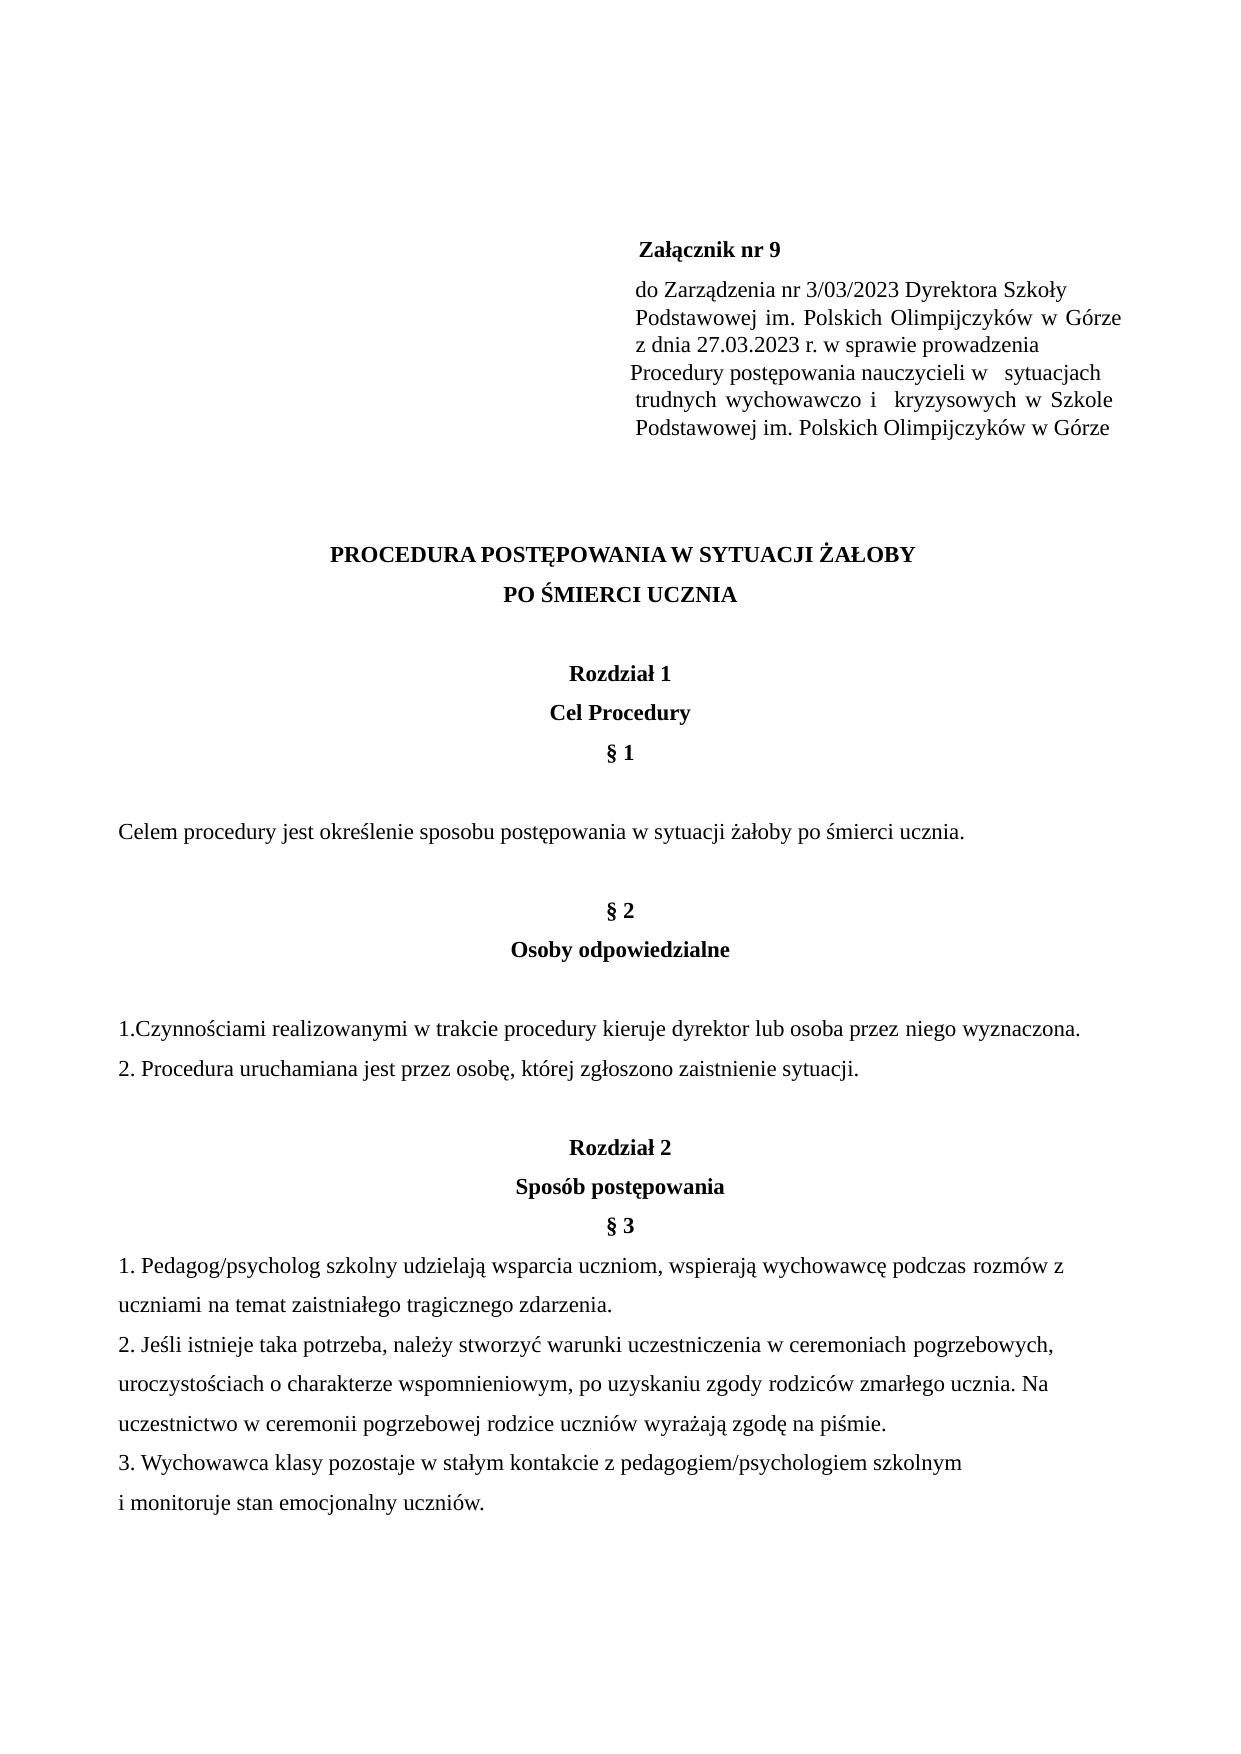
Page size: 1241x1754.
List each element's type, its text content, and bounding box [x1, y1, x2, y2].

text Celem procedury jest określenie sposobu postępowania w sytuacji żałoby po śmierci ucznia. [118, 778, 1122, 844]
text § 1 [118, 739, 1122, 765]
text Osoby odpowiedzialne [118, 936, 1122, 963]
text Załącznik nr 9 [118, 237, 1122, 263]
text Rozdział 1 Cel Procedury [118, 620, 1122, 726]
text 2. Procedura uruchamiana jest przez osobę, której zgłoszono zaistnienie sytuacji. [118, 1055, 1122, 1081]
text do Zarządzenia nr 3/03/2023 Dyrektora Szkoły Podstawowej im. Polskich Olimpijczyków w Górze z dnia 27.03.2023 r. w sprawie prowadzenia Procedury postępowania nauczycieli w sytuacjach trudnych wychowawczo i kryzysowych w Szkole Podstawowej im. Polskich Olimpijczyków w Górze [118, 276, 1122, 440]
text 1.Czynnościami realizowanymi w trakcie procedury kieruje dyrektor lub osoba przez niego wyznaczona. [118, 1015, 1122, 1042]
text Rozdział 2 Sposób postępowania § 3 [118, 1094, 1122, 1239]
text PROCEDURA POSTĘPOWANIA W SYTUACJI ŻAŁOBY PO ŚMIERCI UCZNIA [118, 541, 1122, 607]
text 1. Pedagog/psycholog szkolny udzielają wsparcia uczniom, wspierają wychowawcę podczas rozmów z uczniami na temat zaistniałego tragicznego zdarzenia. 2. Jeśli istnieje taka potrzeba, należy stworzyć warunki uczestniczenia w ceremoniach pogrzebowych, uroczystościach o charakterze wspomnieniowym, po uzyskaniu zgody rodziców zmarłego ucznia. Na uczestnictwo w ceremonii pogrzebowej rodzice uczniów wyrażają zgodę na piśmie. 3. Wychowawca klasy pozostaje w stałym kontakcie z pedagogiem/psychologiem szkolnym i monitoruje stan emocjonalny uczniów. [118, 1252, 1122, 1515]
text § 2 [118, 857, 1122, 923]
